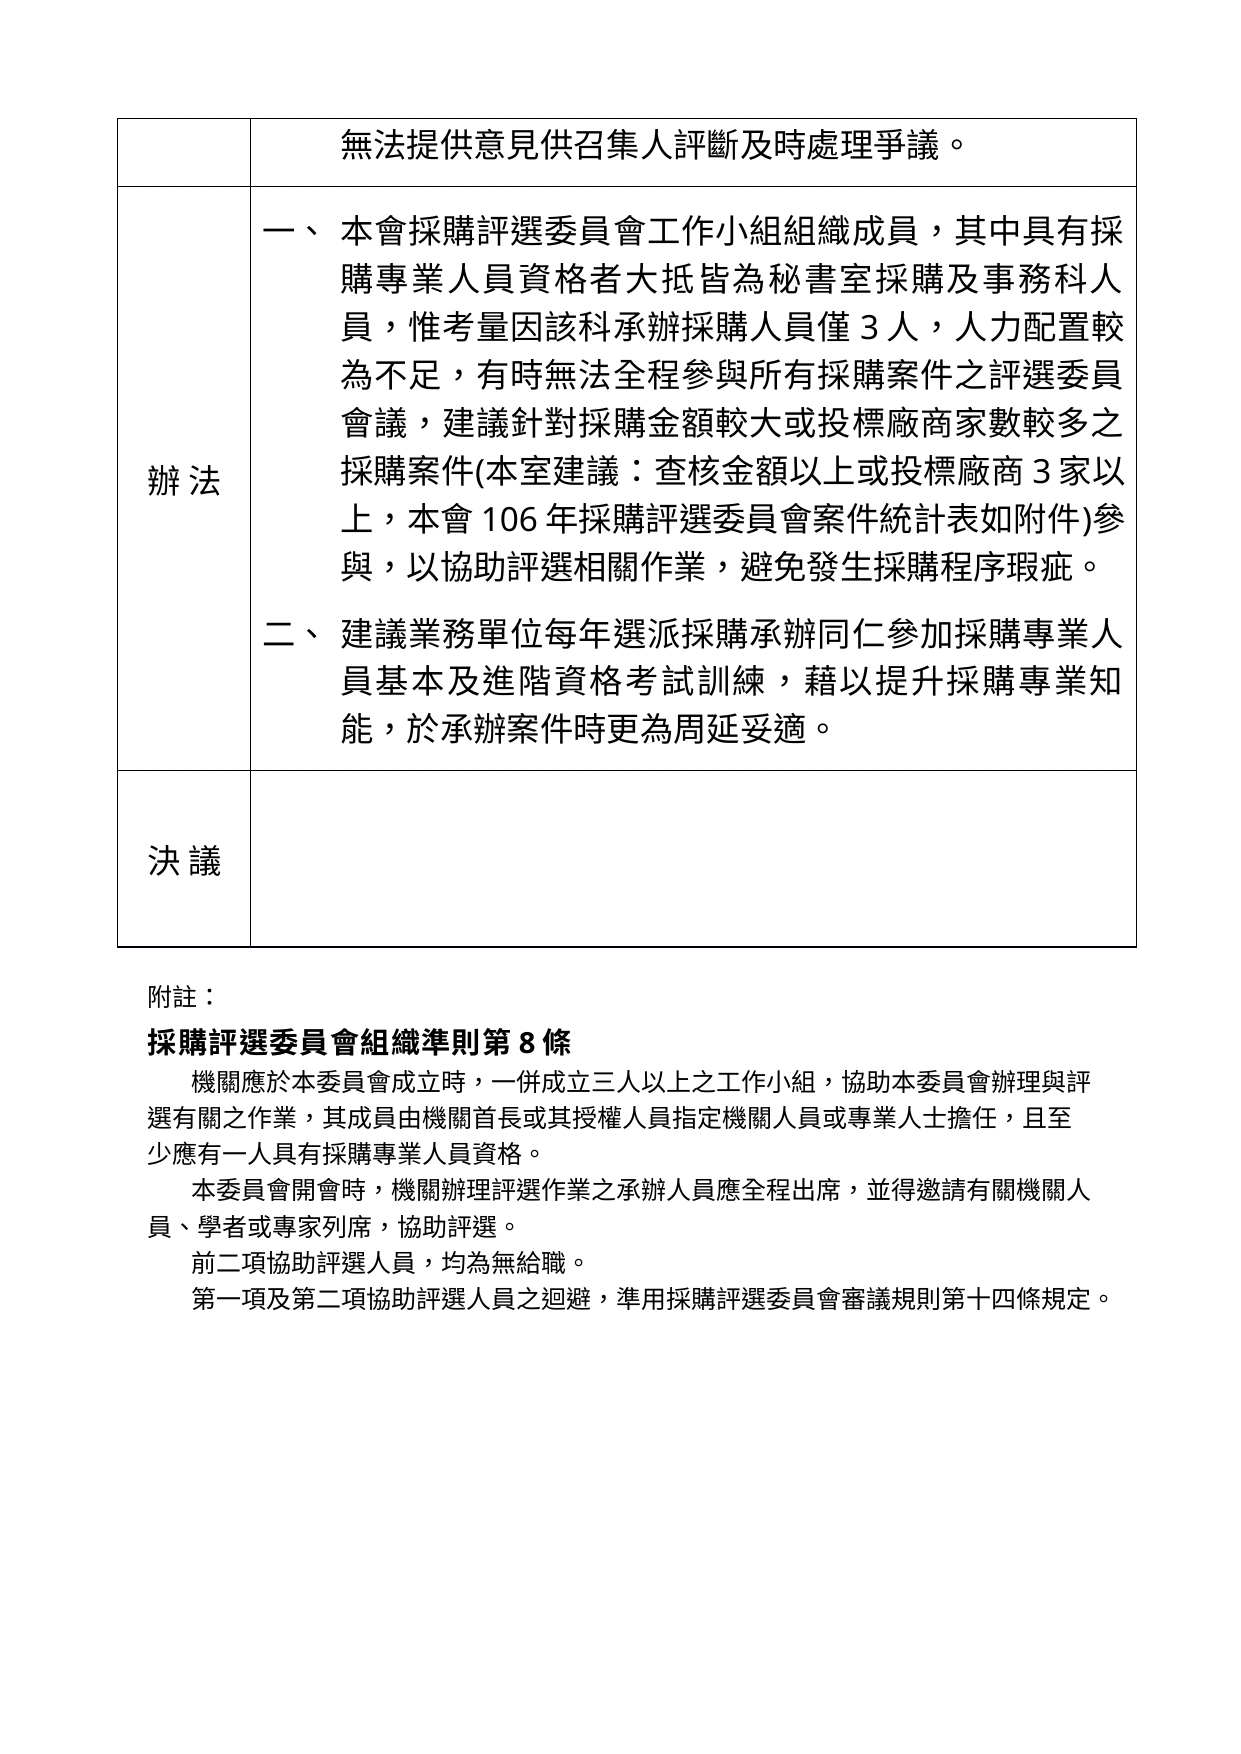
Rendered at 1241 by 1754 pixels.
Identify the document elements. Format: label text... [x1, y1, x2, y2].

table_cell [251, 771, 1136, 946]
table_cell [118, 119, 250, 186]
table_cell 決 議 [118, 771, 250, 946]
table_cell 無法提供意見供召集人評斷及時處理爭議。 [251, 119, 1136, 186]
text 採購評選委員會組織準則第8條 [148, 1014, 1092, 1062]
table_cell 本會採購評選委員會工作小組組織成員，其中具有採購專業人員資格者大抵皆為秘書室採購及事務科人員，惟考量因該科承辦採購人員僅3人，人力配置較為不足，有時無法全程參與所有採購案件之評選委員會議，建議針對採購金額較大或投標廠商家數較多之採購案件(本室建議：查核金額以上或投標廠商3家以上，本會106年採購評選委員會案件統計表如附件)參與，以協助評選相關作業，避免發生採購程序瑕疵。 建議業務單位每年選派採購承辦同仁參加採購專業人員基本及進階資格考試訓練，藉以提升採購專業知能，於承辦案件時更為周延妥適。 [251, 187, 1136, 770]
table_cell 辦 法 [118, 187, 250, 770]
text 機關應於本委員會成立時，一併成立三人以上之工作小組，協助本委員會辦理與評選有關之作業，其成員由機關首長或其授權人員指定機關人員或專業人士擔任，且至少應有一人具有採購專業人員資格。 [148, 1062, 1092, 1171]
text 附註： [148, 978, 1092, 1014]
text 本委員會開會時，機關辦理評選作業之承辦人員應全程出席，並得邀請有關機關人員、學者或專家列席，協助評選。 [148, 1171, 1092, 1243]
text 第一項及第二項協助評選人員之迴避，準用採購評選委員會審議規則第十四條規定。 [148, 1279, 1092, 1316]
text 前二項協助評選人員，均為無給職。 [148, 1243, 1092, 1279]
